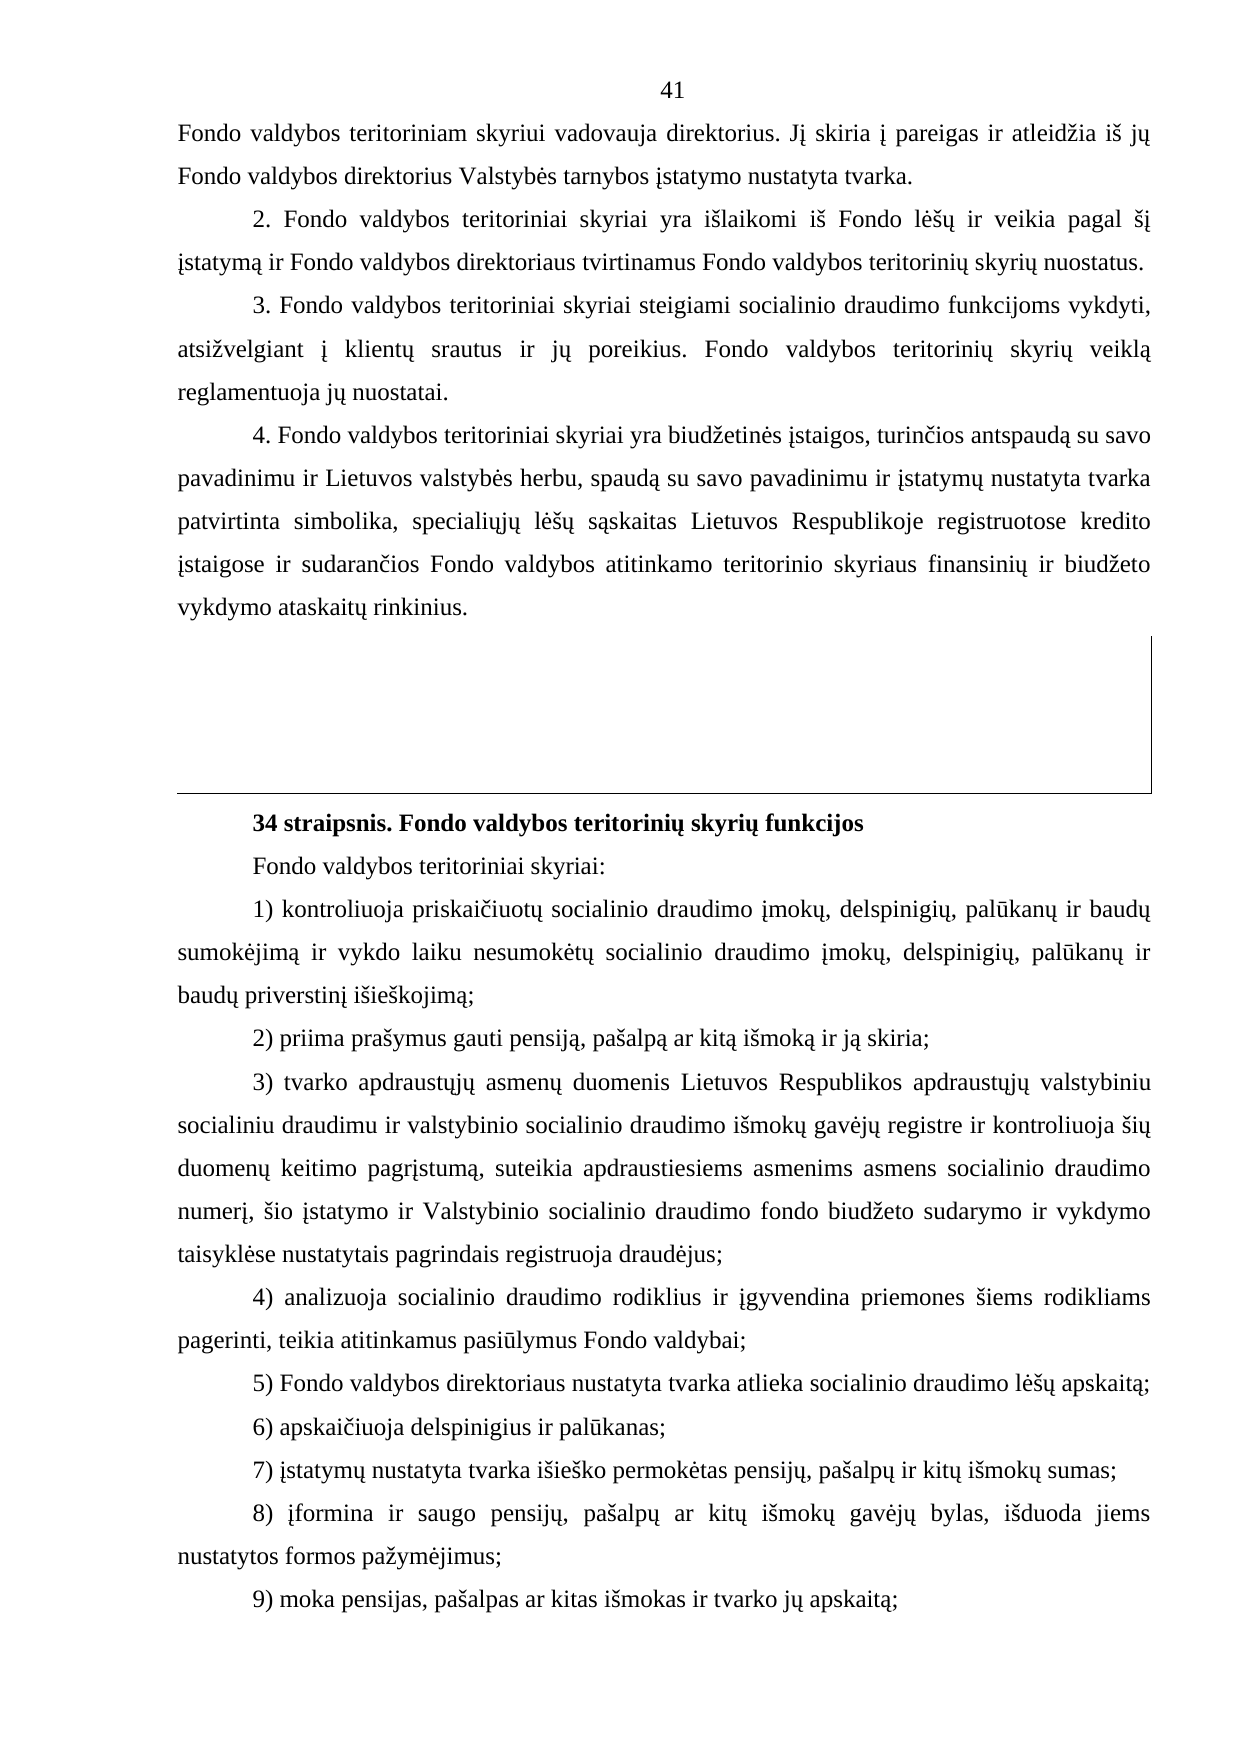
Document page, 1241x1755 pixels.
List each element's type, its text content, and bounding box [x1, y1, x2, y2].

text 1) kontroliuoja priskaičiuotų socialinio draudimo įmokų, delspinigių, palūkanų ir baudų sumokėjimą ir vykdo laiku nesumokėtų socialinio draudimo įmokų, delspinigių, palūkanų ir baudų priverstinį išieškojimą; [177, 894, 1152, 1009]
text 4) analizuoja socialinio draudimo rodiklius ir įgyvendina priemones šiems rodikliams pagerinti, teikia atitinkamus pasiūlymus Fondo valdybai; [177, 1282, 1152, 1354]
text 3. Fondo valdybos teritoriniai skyriai steigiami socialinio draudimo funkcijoms vykdyti, atsižvelgiant į klientų srautus ir jų poreikius. Fondo valdybos teritorinių skyrių veiklą reglamentuoja jų nuostatai. [177, 291, 1152, 406]
text 8) įformina ir saugo pensijų, pašalpų ar kitų išmokų gavėjų bylas, išduoda jiems nustatytos formos pažymėjimus; [177, 1498, 1152, 1570]
text 2. Fondo valdybos teritoriniai skyriai yra išlaikomi iš Fondo lėšų ir veikia pagal šį įstatymą ir Fondo valdybos direktoriaus tvirtinamus Fondo valdybos teritorinių skyrių nuostatus. [177, 204, 1152, 276]
text Fondo valdybos teritoriniai skyriai: [177, 851, 1152, 880]
text 34 straipsnis. Fondo valdybos teritorinių skyrių funkcijos [177, 808, 1152, 837]
text 2) priima prašymus gauti pensiją, pašalpą ar kitą išmoką ir ją skiria; [177, 1023, 1152, 1052]
text 7) įstatymų nustatyta tvarka išieško permokėtas pensijų, pašalpų ir kitų išmokų sumas; [177, 1455, 1152, 1483]
text 5) Fondo valdybos direktoriaus nustatyta tvarka atlieka socialinio draudimo lėšų apskaitą; [177, 1368, 1152, 1397]
text 4. Fondo valdybos teritoriniai skyriai yra biudžetinės įstaigos, turinčios antspaudą su savo pavadinimu ir Lietuvos valstybės herbu, spaudą su savo pavadinimu ir įstatymų nustatyta tvarka patvirtinta simbolika, specialiųjų lėšų sąskaitas Lietuvos Respublikoje registruotose kredito įstaigose ir sudarančios Fondo valdybos atitinkamo teritorinio skyriaus finansinių ir biudžeto vykdymo ataskaitų rinkinius. [177, 420, 1152, 621]
text 3) tvarko apdraustųjų asmenų duomenis Lietuvos Respublikos apdraustųjų valstybiniu socialiniu draudimu ir valstybinio socialinio draudimo išmokų gavėjų registre ir kontroliuoja šių duomenų keitimo pagrįstumą, suteikia apdraustiesiems asmenims asmens socialinio draudimo numerį, šio įstatymo ir Valstybinio socialinio draudimo fondo biudžeto sudarymo ir vykdymo taisyklėse nustatytais pagrindais registruoja draudėjus; [177, 1067, 1152, 1268]
text Fondo valdybos teritoriniam skyriui vadovauja direktorius. Jį skiria į pareigas ir atleidžia iš jų Fondo valdybos direktorius Valstybės tarnybos įstatymo nustatyta tvarka. [177, 118, 1152, 190]
text 9) moka pensijas, pašalpas ar kitas išmokas ir tvarko jų apskaitą; [177, 1584, 1152, 1613]
text 6) apskaičiuoja delspinigius ir palūkanas; [177, 1412, 1152, 1440]
